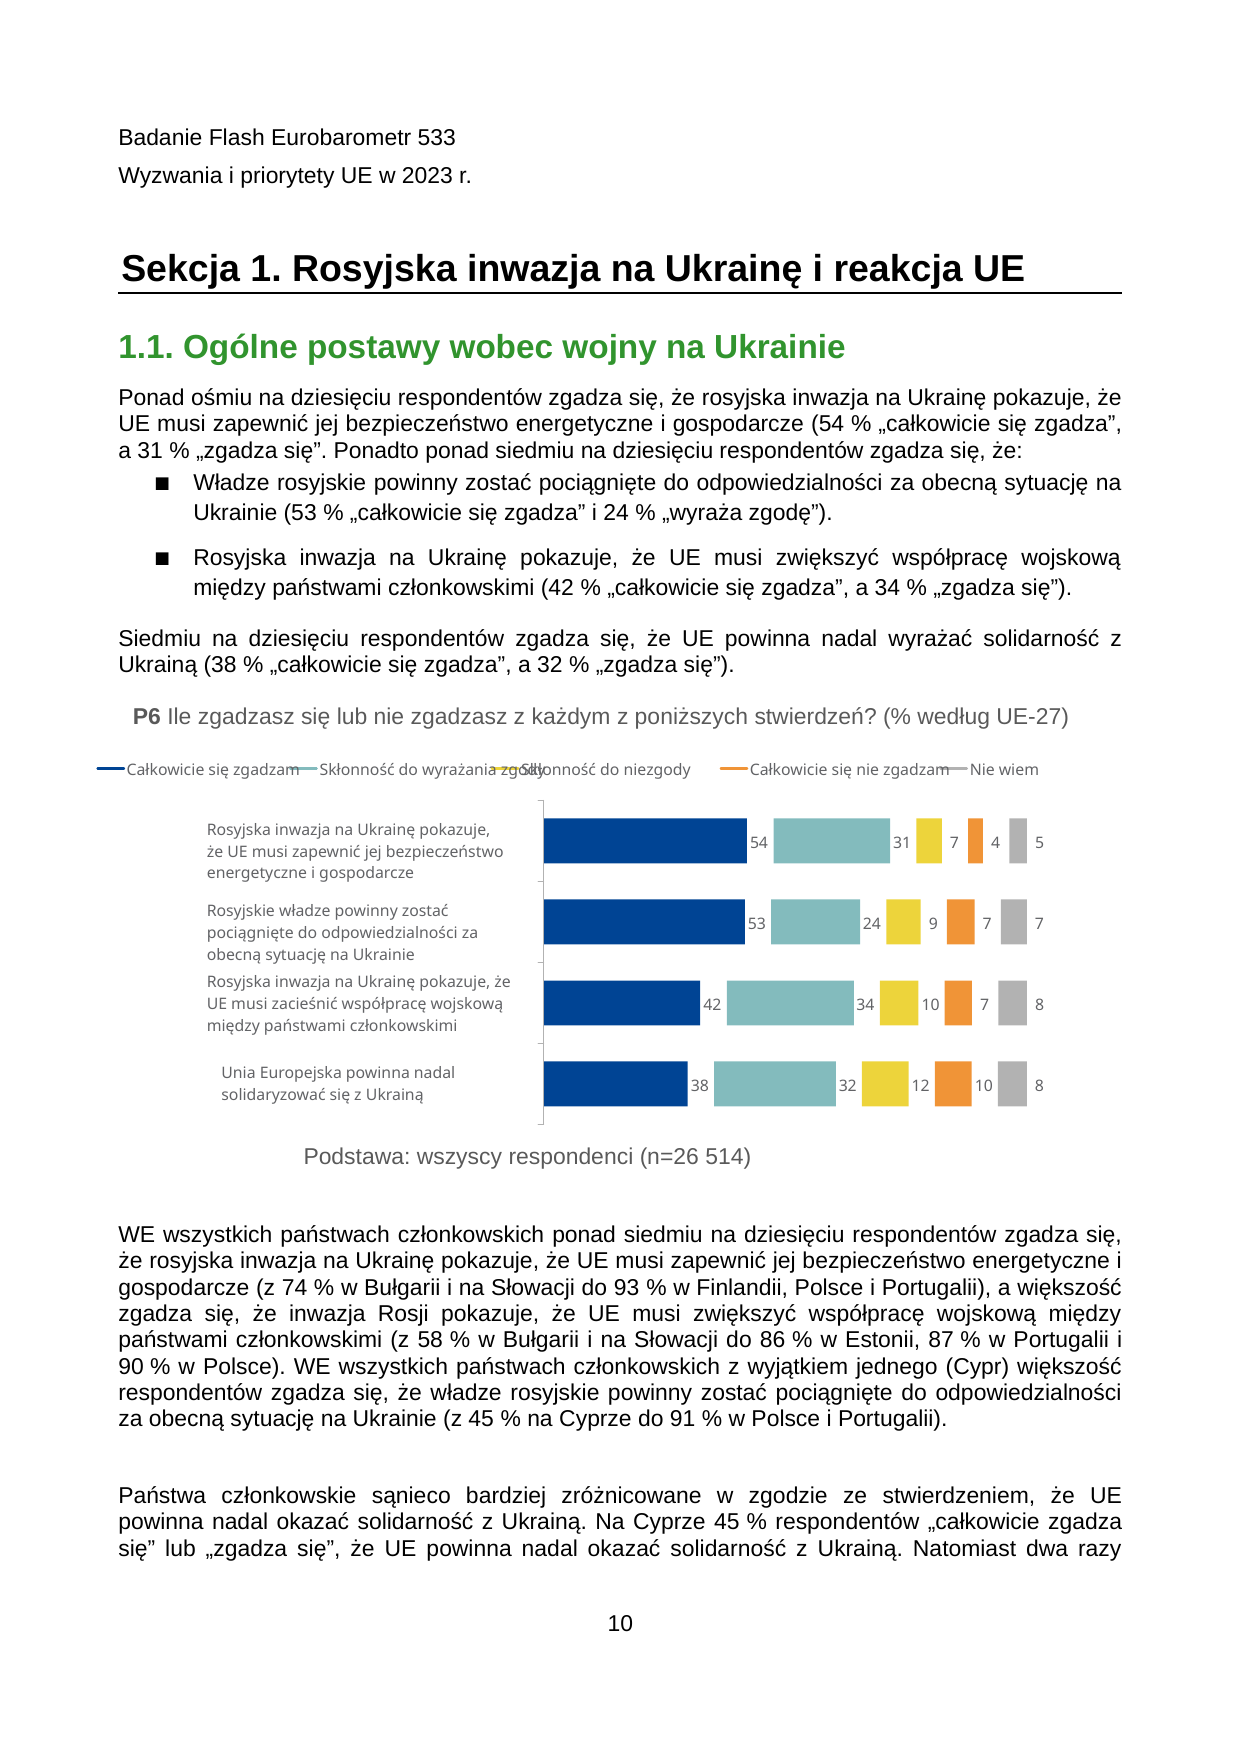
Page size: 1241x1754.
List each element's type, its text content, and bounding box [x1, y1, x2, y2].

text Siedmiu na dziesięciu respondentów zgadza się, że UE powinna nadal wyrażać solidarność z Ukrainą (38 % „całkowicie się zgadza”, a 32 % „zgadza się”). [118, 625, 1122, 677]
subtitle Sekcja 1. Rosyjska inwazja na Ukrainę i reakcja UE [118, 243, 1122, 292]
text Ponad ośmiu na dziesięciu respondentów zgadza się, że rosyjska inwazja na Ukrainę pokazuje, że UE musi zapewnić jej bezpieczeństwo energetyczne i gospodarcze (54 % „całkowicie się zgadza”, a 31 % „zgadza się”. Ponadto ponad siedmiu na dziesięciu respondentów zgadza się, że: [118, 384, 1122, 463]
text WE wszystkich państwach członkowskich ponad siedmiu na dziesięciu respondentów zgadza się, że rosyjska inwazja na Ukrainę pokazuje, że UE musi zapewnić jej bezpieczeństwo energetyczne i gospodarcze (z 74 % w Bułgarii i na Słowacji do 93 % w Finlandii, Polsce i Portugalii), a większość zgadza się, że inwazja Rosji pokazuje, że UE musi zwiększyć współpracę wojskową między państwami członkowskimi (z 58 % w Bułgarii i na Słowacji do 86 % w Estonii, 87 % w Portugalii i 90 % w Polsce). WE wszystkich państwach członkowskich z wyjątkiem jednego (Cypr) większość respondentów zgadza się, że władze rosyjskie powinny zostać pociągnięte do odpowiedzialności za obecną sytuację na Ukrainie (z 45 % na Cyprze do 91 % w Polsce i Portugalii). [118, 1221, 1122, 1432]
text Państwa członkowskie sąnieco bardziej zróżnicowane w zgodzie ze stwierdzeniem, że UE powinna nadal okazać solidarność z Ukrainą. Na Cyprze 45 % respondentów „całkowicie zgadza się” lub „zgadza się”, że UE powinna nadal okazać solidarność z Ukrainą. Natomiast dwa razy [118, 1482, 1122, 1561]
subtitle 1.1. Ogólne postawy wobec wojny na Ukrainie [118, 327, 1122, 365]
list Władze rosyjskie powinny zostać pociągnięte do odpowiedzialności za obecną sytuację na Ukrainie (53 % „całkowicie się zgadza” i 24 % „wyraża zgodę”). [156, 469, 1122, 525]
list Rosyjska inwazja na Ukrainę pokazuje, że UE musi zwiększyć współpracę wojskową między państwami członkowskimi (42 % „całkowicie się zgadza”, a 34 % „zgadza się”). [156, 544, 1122, 600]
